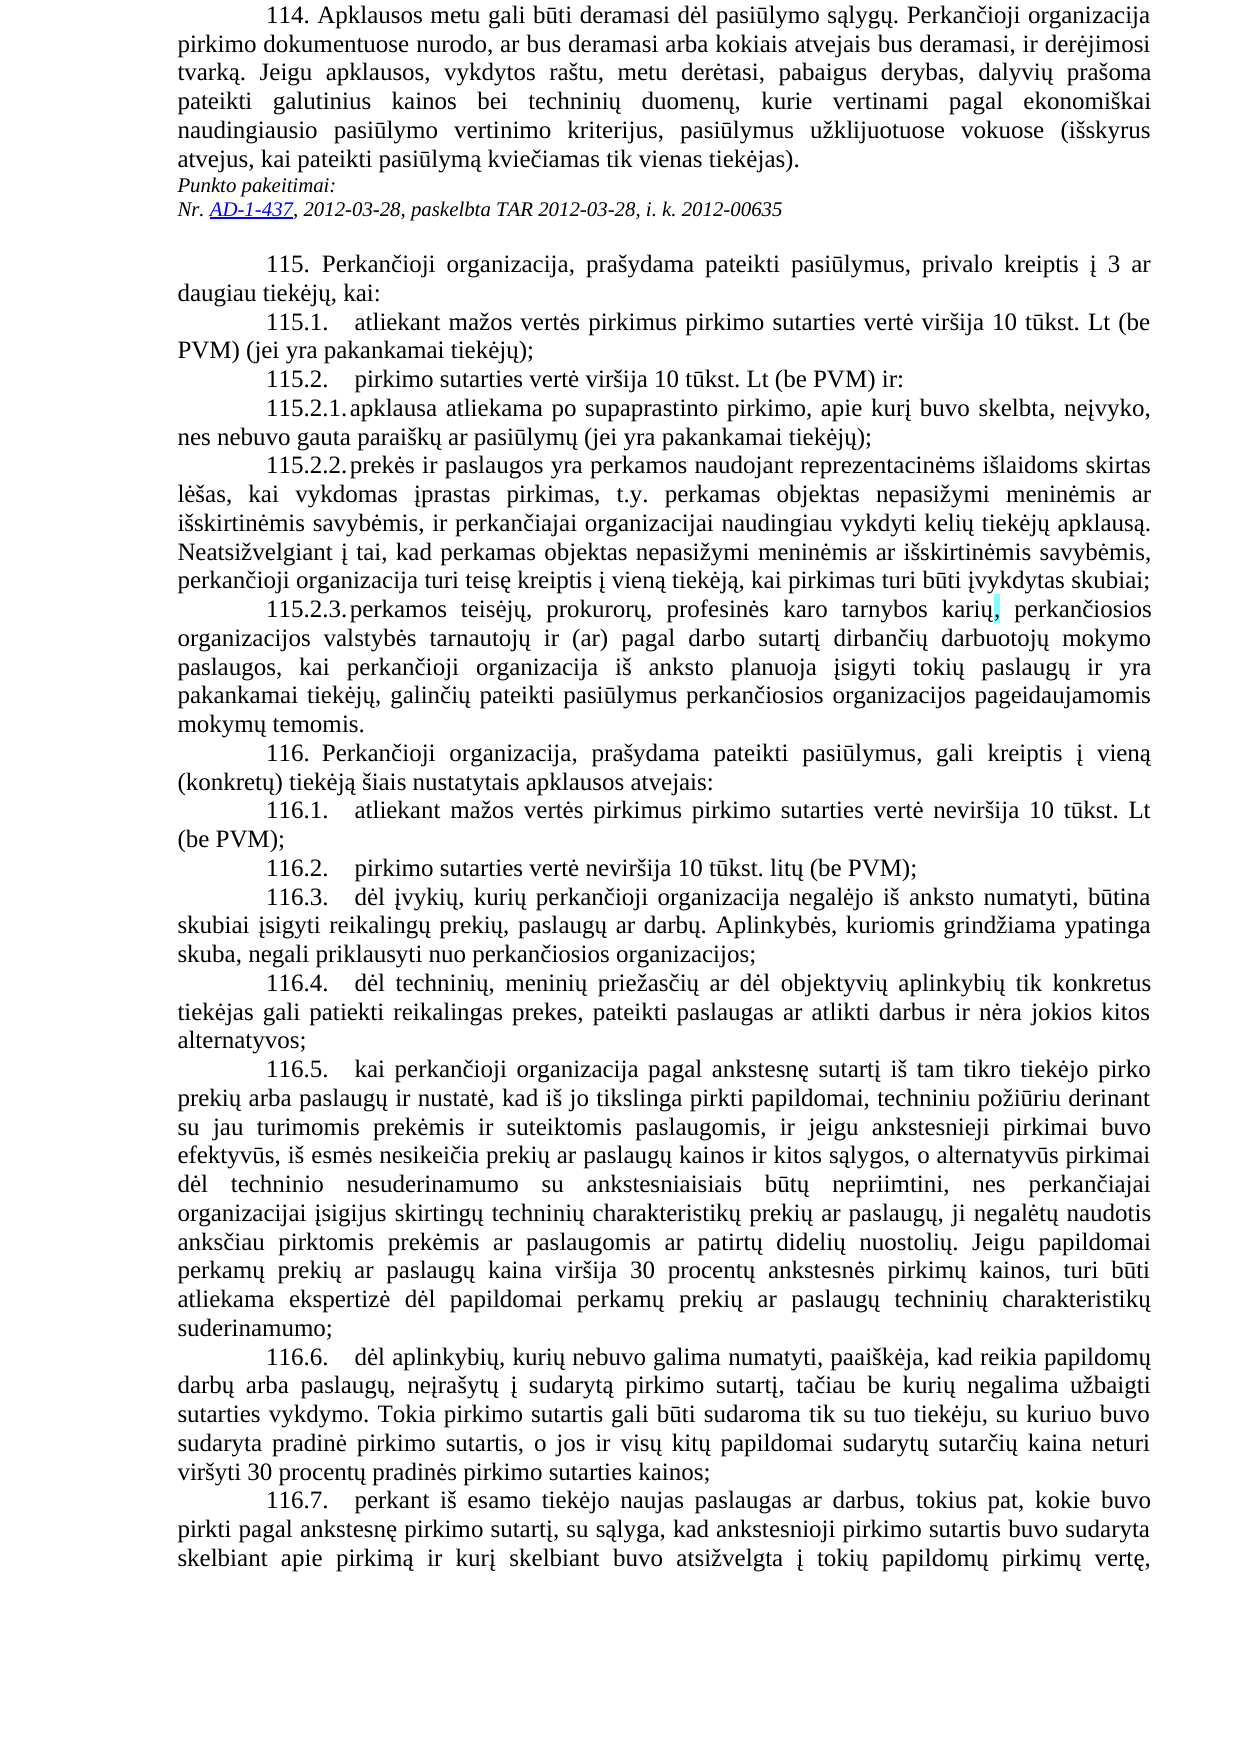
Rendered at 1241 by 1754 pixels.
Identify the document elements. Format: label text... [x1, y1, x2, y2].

text 114. Apklausos metu gali būti deramasi dėl pasiūlymo sąlygų. Perkančioji organizacija pirkimo dokumentuose nurodo, ar bus deramasi arba kokiais atvejais bus deramasi, ir derėjimosi tvarką. Jeigu apklausos, vykdytos raštu, metu derėtasi, pabaigus derybas, dalyvių prašoma pateikti galutinius kainos bei techninių duomenų, kurie vertinami pagal ekonomiškai naudingiausio pasiūlymo vertinimo kriterijus, pasiūlymus užklijuotuose vokuose (išskyrus atvejus, kai pateikti pasiūlymą kviečiamas tik vienas tiekėjas). [177, 0, 1152, 172]
text 116.5. kai perkančioji organizacija pagal ankstesnę sutartį iš tam tikro tiekėjo pirko prekių arba paslaugų ir nustatė, kad iš jo tikslinga pirkti papildomai, techniniu požiūriu derinant su jau turimomis prekėmis ir suteiktomis paslaugomis, ir jeigu ankstesnieji pirkimai buvo efektyvūs, iš esmės nesikeičia prekių ar paslaugų kainos ir kitos sąlygos, o alternatyvūs pirkimai dėl techninio nesuderinamumo su ankstesniaisiais būtų nepriimtini, nes perkančiajai organizacijai įsigijus skirtingų techninių charakteristikų prekių ar paslaugų, ji negalėtų naudotis anksčiau pirktomis prekėmis ar paslaugomis ar patirtų didelių nuostolių. Jeigu papildomai perkamų prekių ar paslaugų kaina viršija 30 procentų ankstesnės pirkimų kainos, turi būti atliekama ekspertizė dėl papildomai perkamų prekių ar paslaugų techninių charakteristikų suderinamumo; [177, 1054, 1152, 1342]
text 116.2. pirkimo sutarties vertė neviršija 10 tūkst. litų (be PVM); [177, 853, 1152, 882]
text 116.4. dėl techninių, meninių priežasčių ar dėl objektyvių aplinkybių tik konkretus tiekėjas gali patiekti reikalingas prekes, pateikti paslaugas ar atlikti darbus ir nėra jokios kitos alternatyvos; [177, 968, 1152, 1054]
text Nr. AD-1-437, 2012-03-28, paskelbta TAR 2012-03-28, i. k. 2012-00635 [177, 197, 1152, 221]
text 115.2.3. perkamos teisėjų, prokurorų, profesinės karo tarnybos karių, perkančiosios organizacijos valstybės tarnautojų ir (ar) pagal darbo sutartį dirbančių darbuotojų mokymo paslaugos, kai perkančioji organizacija iš anksto planuoja įsigyti tokių paslaugų ir yra pakankamai tiekėjų, galinčių pateikti pasiūlymus perkančiosios organizacijos pageidaujamomis mokymų temomis. [177, 594, 1152, 738]
text 115.2.1. apklausa atliekama po supaprastinto pirkimo, apie kurį buvo skelbta, neįvyko, nes nebuvo gauta paraiškų ar pasiūlymų (jei yra pakankamai tiekėjų); [177, 393, 1152, 451]
text 116. Perkančioji organizacija, prašydama pateikti pasiūlymus, gali kreiptis į vieną (konkretų) tiekėją šiais nustatytais apklausos atvejais: [177, 738, 1152, 796]
text 115. Perkančioji organizacija, prašydama pateikti pasiūlymus, privalo kreiptis į 3 ar daugiau tiekėjų, kai: [177, 249, 1152, 307]
text 115.1. atliekant mažos vertės pirkimus pirkimo sutarties vertė viršija 10 tūkst. Lt (be PVM) (jei yra pakankamai tiekėjų); [177, 307, 1152, 364]
text 116.7. perkant iš esamo tiekėjo naujas paslaugas ar darbus, tokius pat, kokie buvo pirkti pagal ankstesnę pirkimo sutartį, su sąlyga, kad ankstesnioji pirkimo sutartis buvo sudaryta skelbiant apie pirkimą ir kurį skelbiant buvo atsižvelgta į tokių papildomų pirkimų vertę, [177, 1486, 1152, 1572]
text 115.2. pirkimo sutarties vertė viršija 10 tūkst. Lt (be PVM) ir: [177, 364, 1152, 393]
text Punkto pakeitimai: [177, 172, 1152, 197]
text 115.2.2. prekės ir paslaugos yra perkamos naudojant reprezentacinėms išlaidoms skirtas lėšas, kai vykdomas įprastas pirkimas, t.y. perkamas objektas nepasižymi meninėmis ar išskirtinėmis savybėmis, ir perkančiajai organizacijai naudingiau vykdyti kelių tiekėjų apklausą. Neatsižvelgiant į tai, kad perkamas objektas nepasižymi meninėmis ar išskirtinėmis savybėmis, perkančioji organizacija turi teisę kreiptis į vieną tiekėją, kai pirkimas turi būti įvykdytas skubiai; [177, 451, 1152, 594]
text 116.3. dėl įvykių, kurių perkančioji organizacija negalėjo iš anksto numatyti, būtina skubiai įsigyti reikalingų prekių, paslaugų ar darbų. Aplinkybės, kuriomis grindžiama ypatinga skuba, negali priklausyti nuo perkančiosios organizacijos; [177, 882, 1152, 968]
text 116.1. atliekant mažos vertės pirkimus pirkimo sutarties vertė neviršija 10 tūkst. Lt (be PVM); [177, 796, 1152, 853]
text 116.6. dėl aplinkybių, kurių nebuvo galima numatyti, paaiškėja, kad reikia papildomų darbų arba paslaugų, neįrašytų į sudarytą pirkimo sutartį, tačiau be kurių negalima užbaigti sutarties vykdymo. Tokia pirkimo sutartis gali būti sudaroma tik su tuo tiekėju, su kuriuo buvo sudaryta pradinė pirkimo sutartis, o jos ir visų kitų papildomai sudarytų sutarčių kaina neturi viršyti 30 procentų pradinės pirkimo sutarties kainos; [177, 1342, 1152, 1486]
